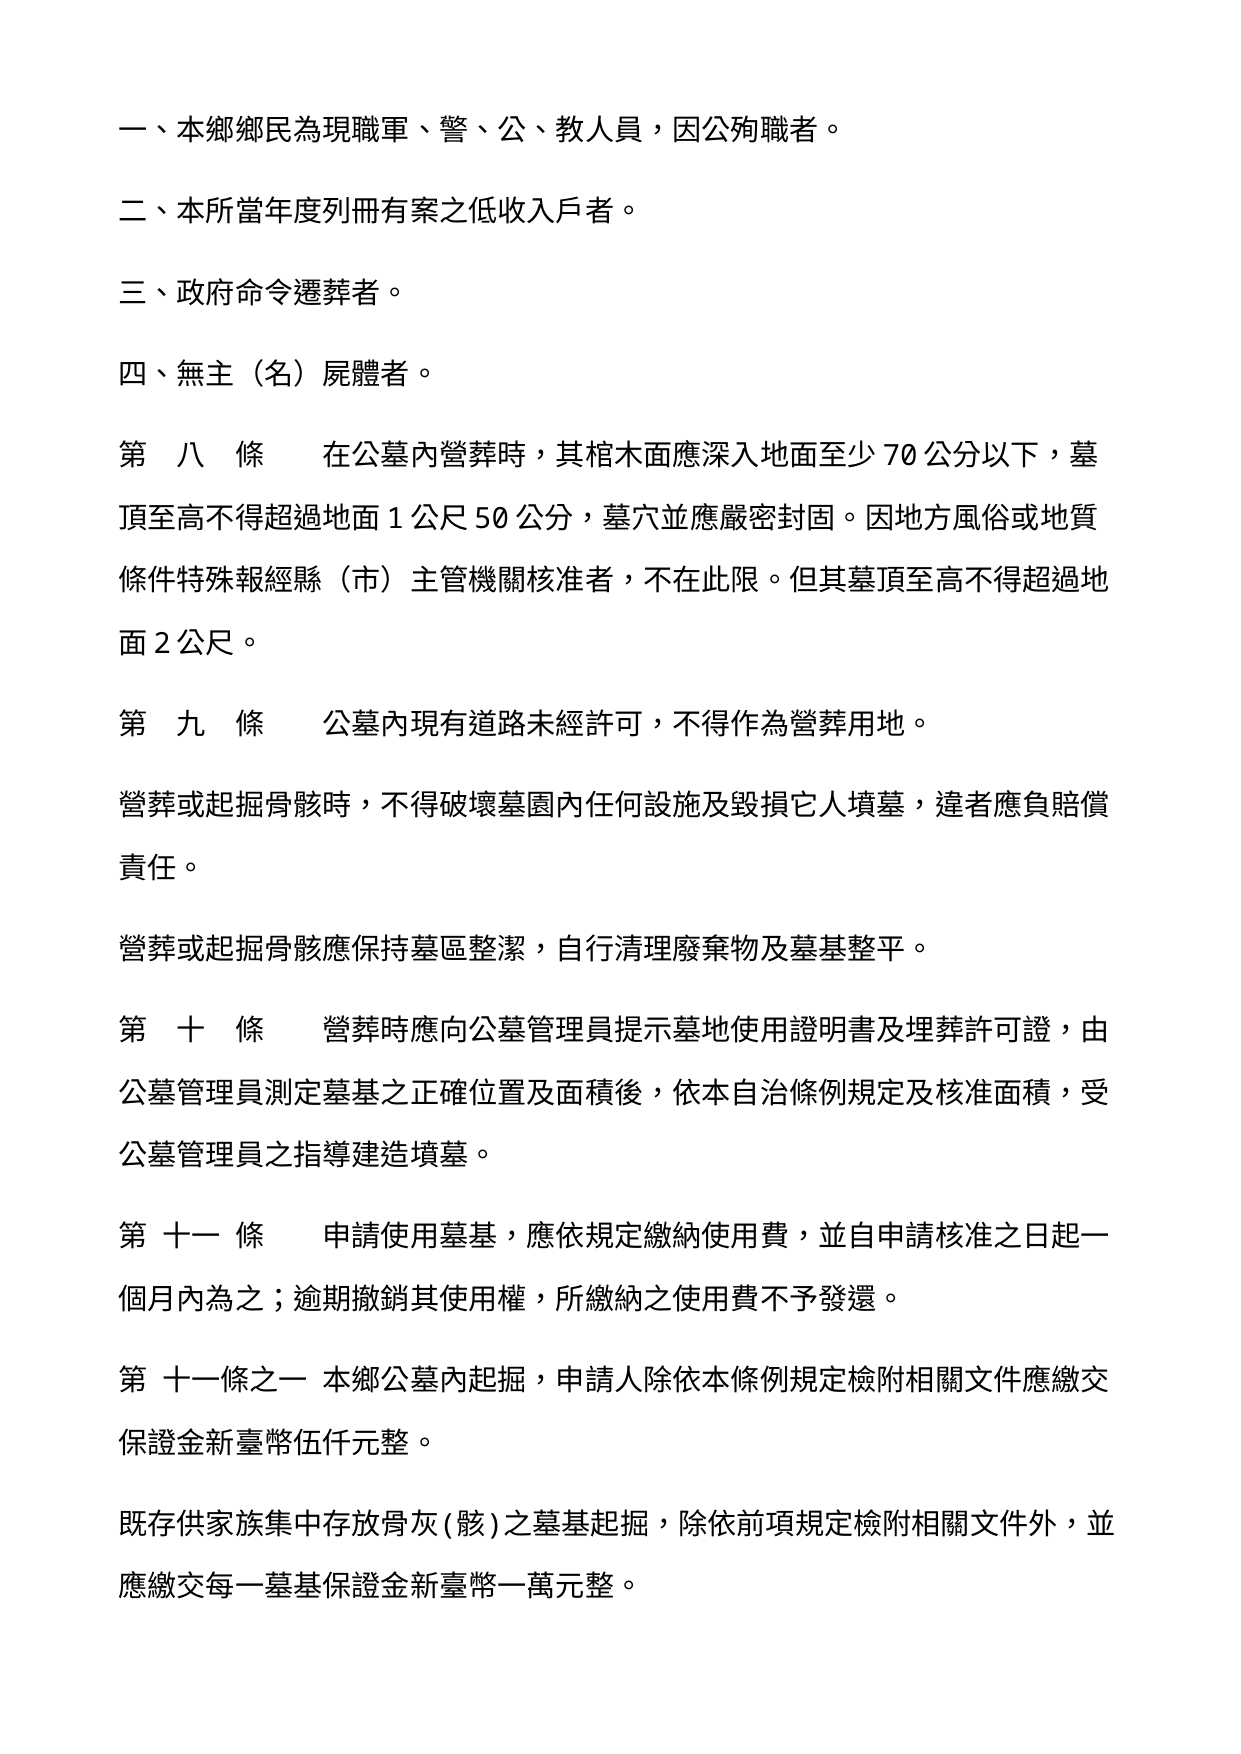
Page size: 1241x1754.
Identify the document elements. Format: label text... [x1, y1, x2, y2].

text 營葬或起掘骨骸應保持墓區整潔，自行清理廢棄物及墓基整平。 [118, 905, 1122, 967]
text 二、本所當年度列冊有案之低收入戶者。 [118, 167, 1122, 230]
text 三、政府命令遷葬者。 [118, 249, 1122, 311]
text 既存供家族集中存放骨灰(骸)之墓基起掘，除依前項規定檢附相關文件外，並應繳交每一墓基保證金新臺幣一萬元整。 [118, 1480, 1122, 1605]
text 第 八 條 在公墓內營葬時，其棺木面應深入地面至少70公分以下，墓頂至高不得超過地面1公尺50公分，墓穴並應嚴密封固。因地方風俗或地質條件特殊報經縣（市）主管機關核准者，不在此限。但其墓頂至高不得超過地面2公尺。 [118, 411, 1122, 661]
text 第 十一 條 申請使用墓基，應依規定繳納使用費，並自申請核准之日起一個月內為之；逾期撤銷其使用權，所繳納之使用費不予發還。 [118, 1192, 1122, 1317]
text 第 九 條 公墓內現有道路未經許可，不得作為營葬用地。 [118, 680, 1122, 742]
text 第 十一條之一 本鄉公墓內起掘，申請人除依本條例規定檢附相關文件應繳交保證金新臺幣伍仟元整。 [118, 1336, 1122, 1461]
text 營葬或起掘骨骸時，不得破壞墓園內任何設施及毀損它人墳墓，違者應負賠償責任。 [118, 761, 1122, 886]
text 一、本鄉鄉民為現職軍、警、公、教人員，因公殉職者。 [118, 86, 1122, 149]
text 第 十 條 營葬時應向公墓管理員提示墓地使用證明書及埋葬許可證，由公墓管理員測定墓基之正確位置及面積後，依本自治條例規定及核准面積，受公墓管理員之指導建造墳墓。 [118, 986, 1122, 1174]
text 四、無主（名）屍體者。 [118, 330, 1122, 392]
